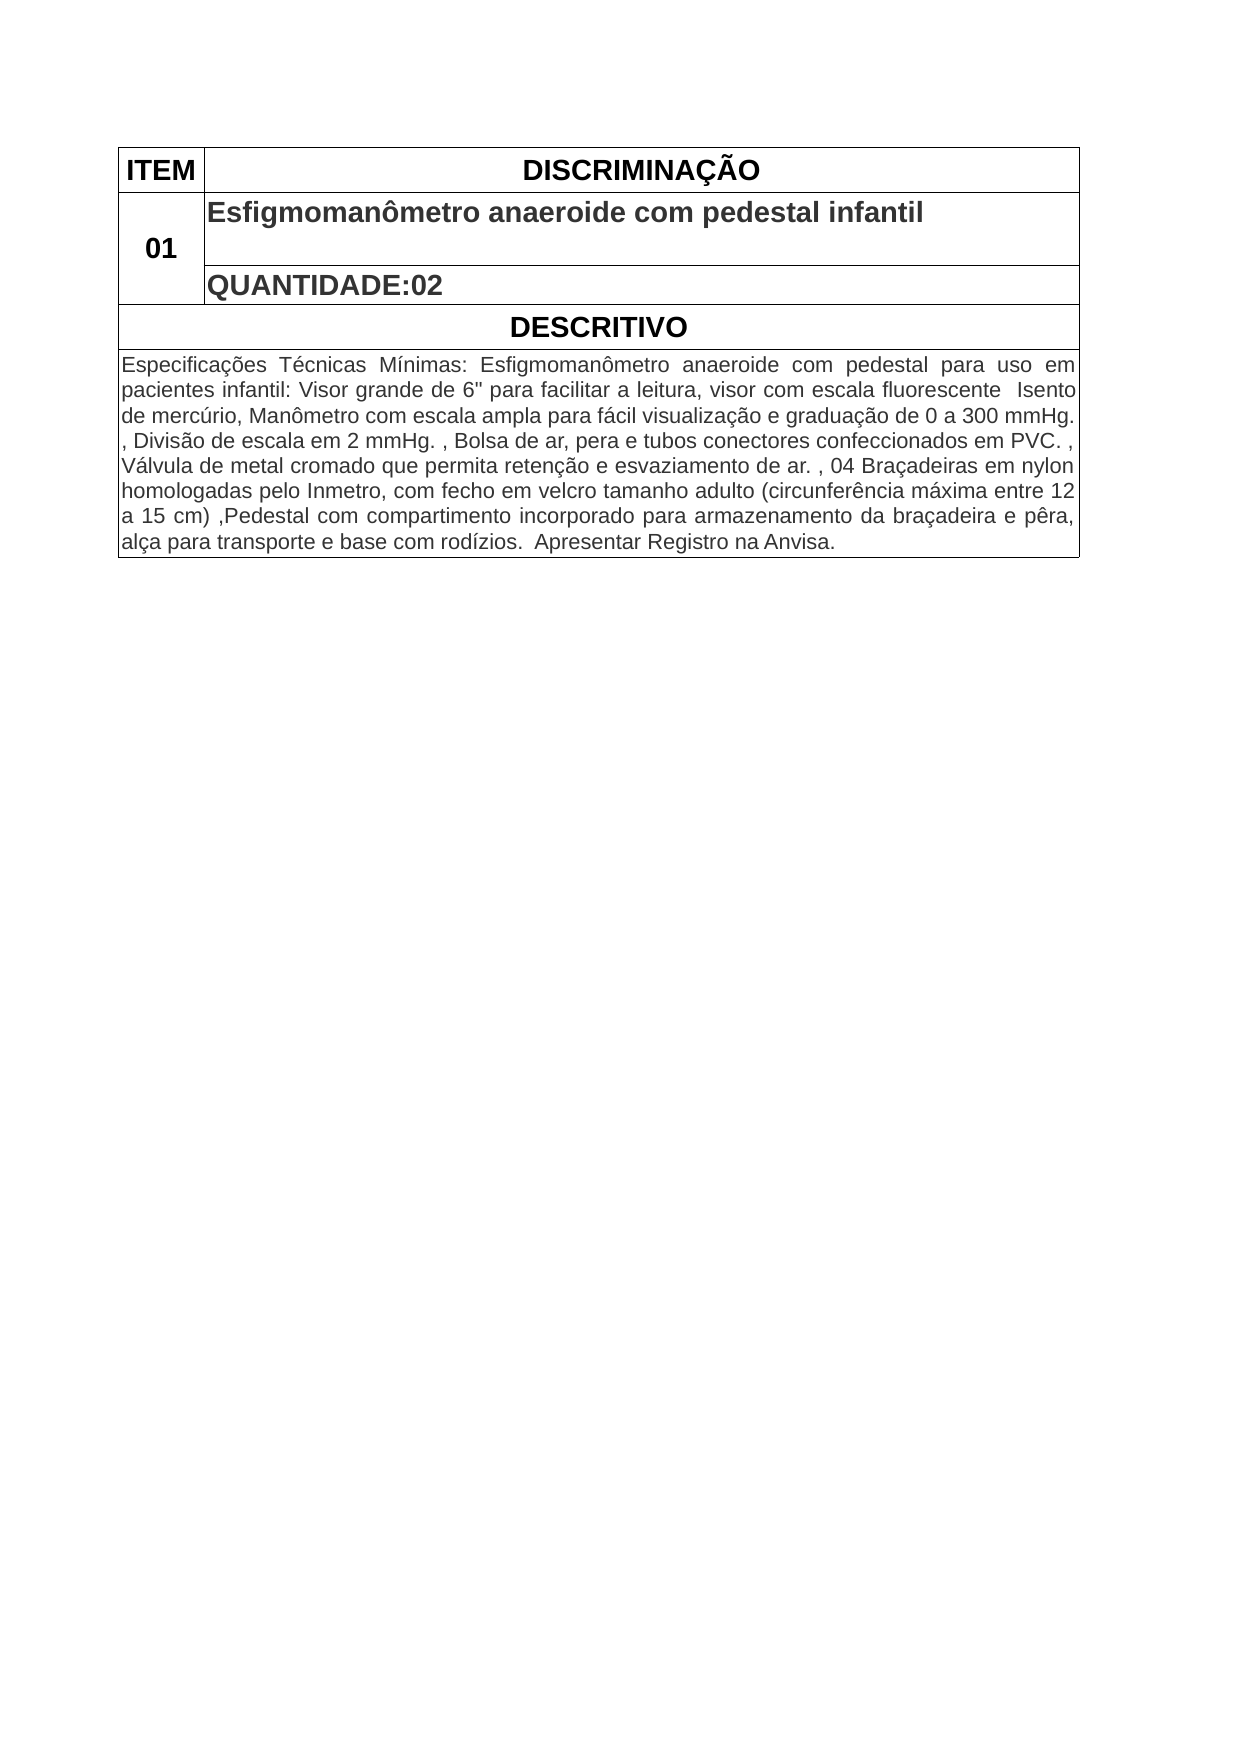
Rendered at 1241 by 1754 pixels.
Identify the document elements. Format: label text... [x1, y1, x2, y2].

table_cell QUANTIDADE:02 [205, 266, 1079, 304]
table_header DISCRIMINAÇÃO [205, 148, 1079, 192]
table_header ITEM [119, 148, 204, 192]
table_cell DESCRITIVO [119, 305, 1079, 349]
table_cell 01 [119, 193, 204, 304]
table_cell Especificações Técnicas Mínimas: Esfigmomanômetro anaeroide com pedestal para uso em pacientes infantil: Visor grande de 6" para facilitar a leitura, visor com escala fluorescente Isento de mercúrio, Manômetro com escala ampla para fácil visualização e graduação de 0 a 300 mmHg. , Divisão de escala em 2 mmHg. , Bolsa de ar, pera e tubos conectores confeccionados em PVC. , Válvula de metal cromado que permita retenção e esvaziamento de ar. , 04 Braçadeiras em nylon homologadas pelo Inmetro, com fecho em velcro tamanho adulto (circunferência máxima entre 12 a 15 cm) ,Pedestal com compartimento incorporado para armazenamento da braçadeira e pêra, alça para transporte e base com rodízios. Apresentar Registro na Anvisa. [119, 350, 1079, 557]
table_cell Esfigmomanômetro anaeroide com pedestal infantil [205, 193, 1079, 265]
